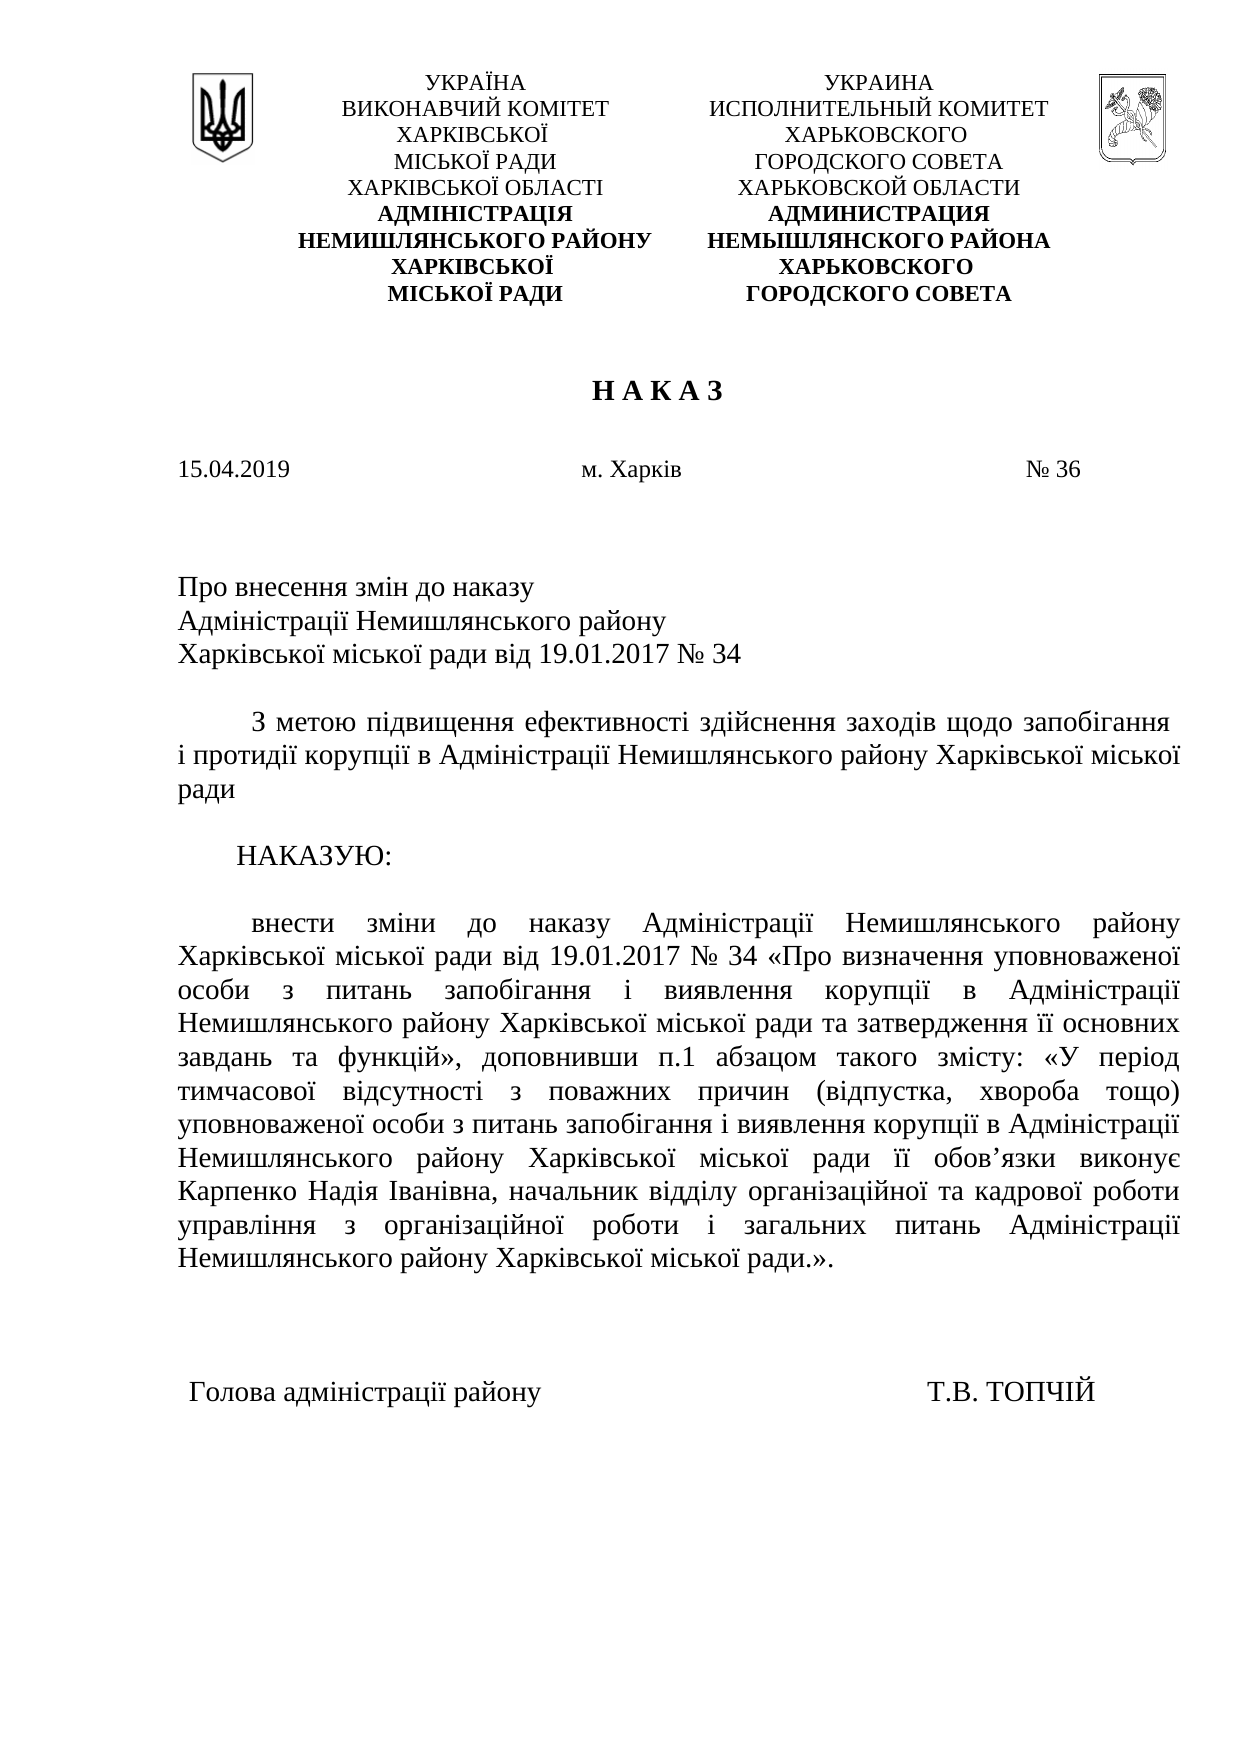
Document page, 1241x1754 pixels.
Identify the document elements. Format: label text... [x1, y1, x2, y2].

text Н А К А З [177, 373, 1137, 407]
text внести зміни до наказу Адміністрації Немишлянського району Харківської міської ради від 19.01.2017 № 34 «Про визначення уповноваженої особи з питань запобігання і виявлення корупції в Адміністрації Немишлянського району Харківської міської ради та затвердження її основних завдань та функцій», доповнивши п.1 абзацом такого змісту: «У період тимчасової відсутності з поважних причин (відпустка, хвороба тощо) уповноваженої особи з питань запобігання і виявлення корупції в Адміністрації Немишлянського району Харківської міської ради її обов’язки виконує Карпенко Надія Іванівна, начальник відділу організаційної та кадрової роботи управління з організаційної роботи і загальних питань Адміністрації Немишлянського району Харківської міської ради.». [177, 905, 1181, 1274]
table_header УКРАИНА ИСПОЛНИТЕЛЬНЫЙ КОМИТЕТ ХАРЬКОВСКОГО ГОРОДСКОГО СОВЕТА ХАРЬКОВСКОЙ ОБЛАСТИ АДМИНИСТРАЦИЯ НЕМЫШЛЯНСКОГО РАЙОНА ХАРЬКОВСКОГО ГОРОДСКОГО СОВЕТА [673, 69, 1084, 306]
text Про внесення змін до наказу [177, 569, 1181, 603]
table_header УКРАЇНА ВИКОНАВЧИЙ КОМІТЕТ ХАРКІВСЬКОЇ МІСЬКОЇ РАДИ ХАРКІВСЬКОЇ ОБЛАСТІ АДМІНІСТРАЦІЯ НЕМИШЛЯНСЬКОГО РАЙОНУ ХАРКІВСЬКОЇ МІСЬКОЇ РАДИ [277, 69, 673, 306]
text З метою підвищення ефективності здійснення заходів щодо запобігання і протидії корупції в Адміністрації Немишлянського району Харківської міської ради [177, 704, 1181, 804]
text 15.04.2019 м. Харків № 36 [177, 454, 1181, 483]
text Адміністрації Немишлянського району [177, 603, 1181, 637]
table_header Голова адміністрації району [177, 1375, 868, 1408]
text Харківської міської ради від 19.01.2017 № 34 [177, 637, 1181, 670]
text НАКАЗУЮ: [177, 838, 1181, 871]
picture [1096, 68, 1170, 170]
table_header [177, 69, 277, 306]
table_header Т.В. ТОПЧІЙ [868, 1375, 1192, 1408]
table_header [1084, 69, 1181, 306]
